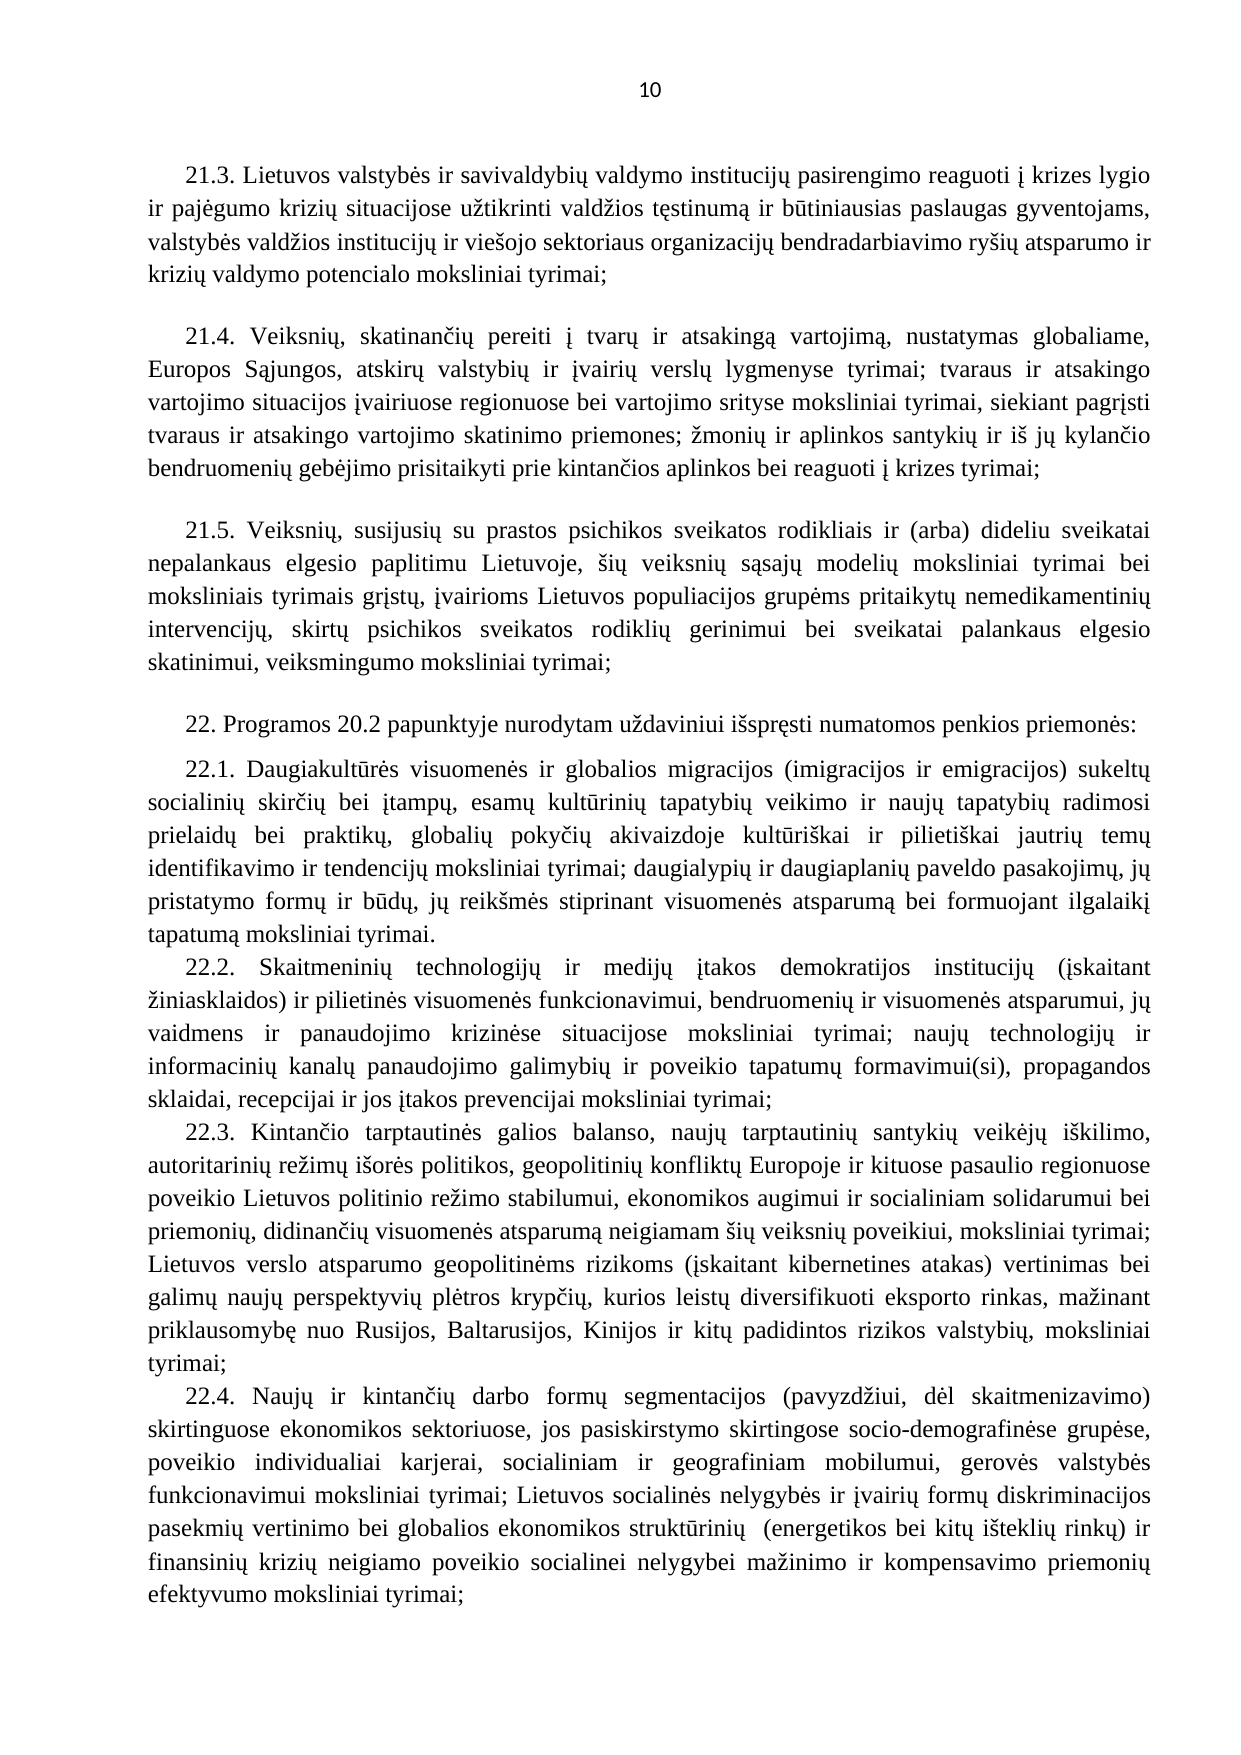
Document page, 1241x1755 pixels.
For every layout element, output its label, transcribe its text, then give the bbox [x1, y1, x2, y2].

text 21.3. Lietuvos valstybės ir savivaldybių valdymo institucijų pasirengimo reaguoti į krizes lygio ir pajėgumo krizių situacijose užtikrinti valdžios tęstinumą ir būtiniausias paslaugas gyventojams, valstybės valdžios institucijų ir viešojo sektoriaus organizacijų bendradarbiavimo ryšių atsparumo ir krizių valdymo potencialo moksliniai tyrimai; [148, 161, 1152, 288]
text 22.1. Daugiakultūrės visuomenės ir globalios migracijos (imigracijos ir emigracijos) sukeltų socialinių skirčių bei įtampų, esamų kultūrinių tapatybių veikimo ir naujų tapatybių radimosi prielaidų bei praktikų, globalių pokyčių akivaizdoje kultūriškai ir pilietiškai jautrių temų identifikavimo ir tendencijų moksliniai tyrimai; daugialypių ir daugiaplanių paveldo pasakojimų, jų pristatymo formų ir būdų, jų reikšmės stiprinant visuomenės atsparumą bei formuojant ilgalaikį tapatumą moksliniai tyrimai. [148, 754, 1152, 948]
text 22.4. Naujų ir kintančių darbo formų segmentacijos (pavyzdžiui, dėl skaitmenizavimo) skirtinguose ekonomikos sektoriuose, jos pasiskirstymo skirtingose socio-demografinėse grupėse, poveikio individualiai karjerai, socialiniam ir geografiniam mobilumui, gerovės valstybės funkcionavimui moksliniai tyrimai; Lietuvos socialinės nelygybės ir įvairių formų diskriminacijos pasekmių vertinimo bei globalios ekonomikos struktūrinių (energetikos bei kitų išteklių rinkų) ir finansinių krizių neigiamo poveikio socialinei nelygybei mažinimo ir kompensavimo priemonių efektyvumo moksliniai tyrimai; [148, 1381, 1152, 1608]
text 21.5. Veiksnių, susijusių su prastos psichikos sveikatos rodikliais ir (arba) dideliu sveikatai nepalankaus elgesio paplitimu Lietuvoje, šių veiksnių sąsajų modelių moksliniai tyrimai bei moksliniais tyrimais grįstų, įvairioms Lietuvos populiacijos grupėms pritaikytų nemedikamentinių intervencijų, skirtų psichikos sveikatos rodiklių gerinimui bei sveikatai palankaus elgesio skatinimui, veiksmingumo moksliniai tyrimai; [148, 515, 1152, 676]
text 22.3. Kintančio tarptautinės galios balanso, naujų tarptautinių santykių veikėjų iškilimo, autoritarinių režimų išorės politikos, geopolitinių konfliktų Europoje ir kituose pasaulio regionuose poveikio Lietuvos politinio režimo stabilumui, ekonomikos augimui ir socialiniam solidarumui bei priemonių, didinančių visuomenės atsparumą neigiamam šių veiksnių poveikiui, moksliniai tyrimai; Lietuvos verslo atsparumo geopolitinėms rizikoms (įskaitant kibernetines atakas) vertinimas bei galimų naujų perspektyvių plėtros krypčių, kurios leistų diversifikuoti eksporto rinkas, mažinant priklausomybę nuo Rusijos, Baltarusijos, Kinijos ir kitų padidintos rizikos valstybių, moksliniai tyrimai; [148, 1117, 1152, 1377]
text 21.4. Veiksnių, skatinančių pereiti į tvarų ir atsakingą vartojimą, nustatymas globaliame, Europos Sąjungos, atskirų valstybių ir įvairių verslų lygmenyse tyrimai; tvaraus ir atsakingo vartojimo situacijos įvairiuose regionuose bei vartojimo srityse moksliniai tyrimai, siekiant pagrįsti tvaraus ir atsakingo vartojimo skatinimo priemones; žmonių ir aplinkos santykių ir iš jų kylančio bendruomenių gebėjimo prisitaikyti prie kintančios aplinkos bei reaguoti į krizes tyrimai; [148, 321, 1152, 482]
text 22.2. Skaitmeninių technologijų ir medijų įtakos demokratijos institucijų (įskaitant žiniasklaidos) ir pilietinės visuomenės funkcionavimui, bendruomenių ir visuomenės atsparumui, jų vaidmens ir panaudojimo krizinėse situacijose moksliniai tyrimai; naujų technologijų ir informacinių kanalų panaudojimo galimybių ir poveikio tapatumų formavimui(si), propagandos sklaidai, recepcijai ir jos įtakos prevencijai moksliniai tyrimai; [148, 952, 1152, 1113]
text 22. Programos 20.2 papunktyje nurodytam uždaviniui išspręsti numatomos penkios priemonės: [148, 709, 1152, 738]
